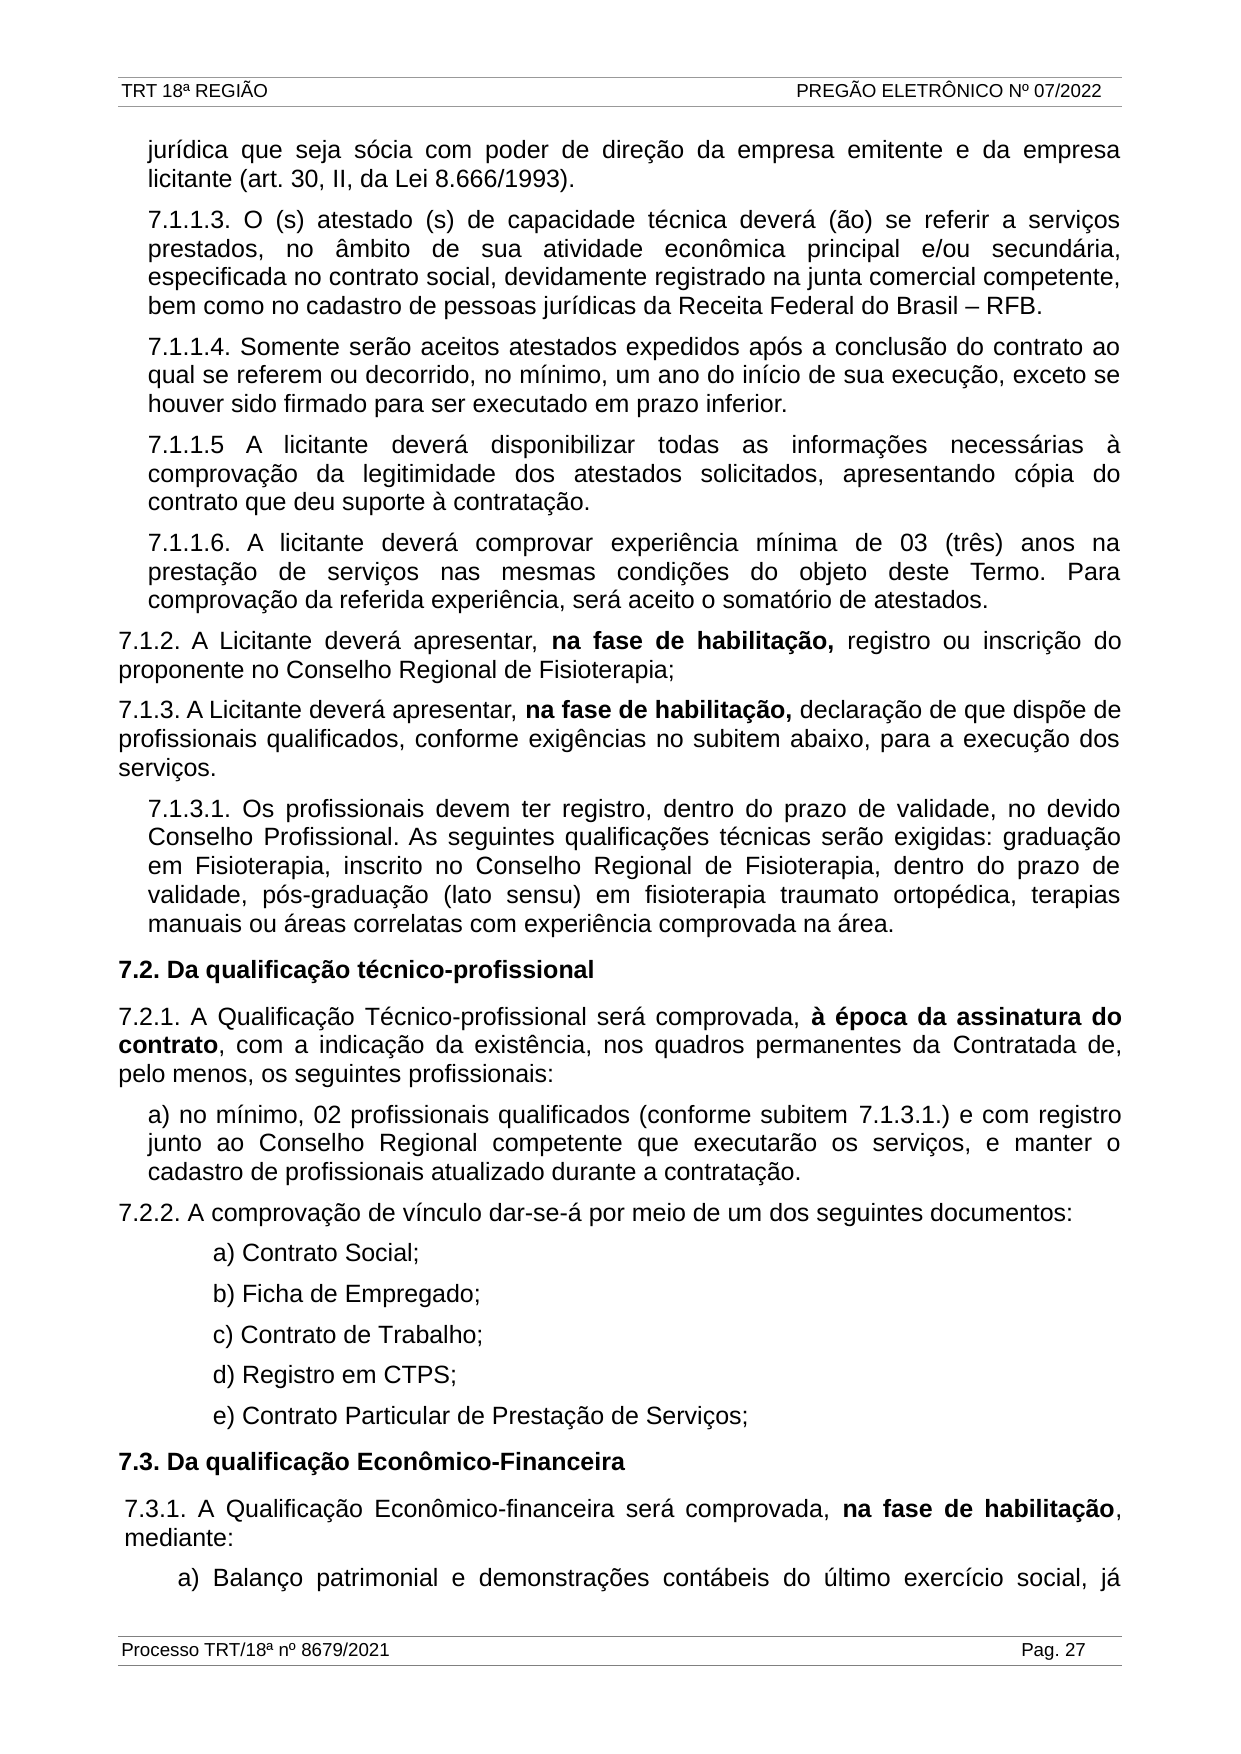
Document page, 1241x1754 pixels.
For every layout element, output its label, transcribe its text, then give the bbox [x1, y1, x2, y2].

list d) Registro em CTPS; [213, 1360, 1122, 1389]
list a) Contrato Social; [213, 1238, 1122, 1267]
text 7.2. Da qualificação técnico-profissional [118, 955, 1122, 984]
text 7.1.1.5 A licitante deverá disponibilizar todas as informações necessárias à comprovação da legitimidade dos atestados solicitados, apresentando cópia do contrato que deu suporte à contratação. [148, 430, 1122, 516]
text a) Balanço patrimonial e demonstrações contábeis do último exercício social, já [177, 1563, 1122, 1592]
text 7.3. Da qualificação Econômico-Financeira [118, 1447, 1122, 1476]
text 7.1.1.4. Somente serão aceitos atestados expedidos após a conclusão do contrato ao qual se referem ou decorrido, no mínimo, um ano do início de sua execução, exceto se houver sido firmado para ser executado em prazo inferior. [148, 332, 1122, 418]
text 7.1.2. A Licitante deverá apresentar, na fase de habilitação, registro ou inscrição do proponente no Conselho Regional de Fisioterapia; [118, 626, 1122, 684]
text 7.1.1.3. O (s) atestado (s) de capacidade técnica deverá (ão) se referir a serviços prestados, no âmbito de sua atividade econômica principal e/ou secundária, especificada no contrato social, devidamente registrado na junta comercial competente, bem como no cadastro de pessoas jurídicas da Receita Federal do Brasil – RFB. [148, 205, 1122, 320]
text 7.1.3. A Licitante deverá apresentar, na fase de habilitação, declaração de que dispõe de profissionais qualificados, conforme exigências no subitem abaixo, para a execução dos serviços. [118, 696, 1122, 782]
text 7.1.3.1. Os profissionais devem ter registro, dentro do prazo de validade, no devido Conselho Profissional. As seguintes qualificações técnicas serão exigidas: graduação em Fisioterapia, inscrito no Conselho Regional de Fisioterapia, dentro do prazo de validade, pós-graduação (lato sensu) em fisioterapia traumato ortopédica, terapias manuais ou áreas correlatas com experiência comprovada na área. [148, 794, 1122, 937]
text 7.3.1. A Qualificação Econômico-financeira será comprovada, na fase de habilitação, mediante: [124, 1494, 1122, 1551]
text 7.1.1.6. A licitante deverá comprovar experiência mínima de 03 (três) anos na prestação de serviços nas mesmas condições do objeto deste Termo. Para comprovação da referida experiência, será aceito o somatório de atestados. [148, 528, 1122, 614]
text jurídica que seja sócia com poder de direção da empresa emitente e da empresa licitante (art. 30, II, da Lei 8.666/1993). [148, 136, 1122, 193]
text 7.2.1. A Qualificação Técnico-profissional será comprovada, à época da assinatura do contrato, com a indicação da existência, nos quadros permanentes da Contratada de, pelo menos, os seguintes profissionais: [118, 1002, 1122, 1088]
list b) Ficha de Empregado; [213, 1279, 1122, 1308]
list c) Contrato de Trabalho; [213, 1320, 1122, 1348]
text 7.2.2. A comprovação de vínculo dar-se-á por meio de um dos seguintes documentos: [118, 1198, 1122, 1227]
text a) no mínimo, 02 profissionais qualificados (conforme subitem 7.1.3.1.) e com registro junto ao Conselho Regional competente que executarão os serviços, e manter o cadastro de profissionais atualizado durante a contratação. [148, 1100, 1122, 1186]
list e) Contrato Particular de Prestação de Serviços; [213, 1401, 1122, 1430]
